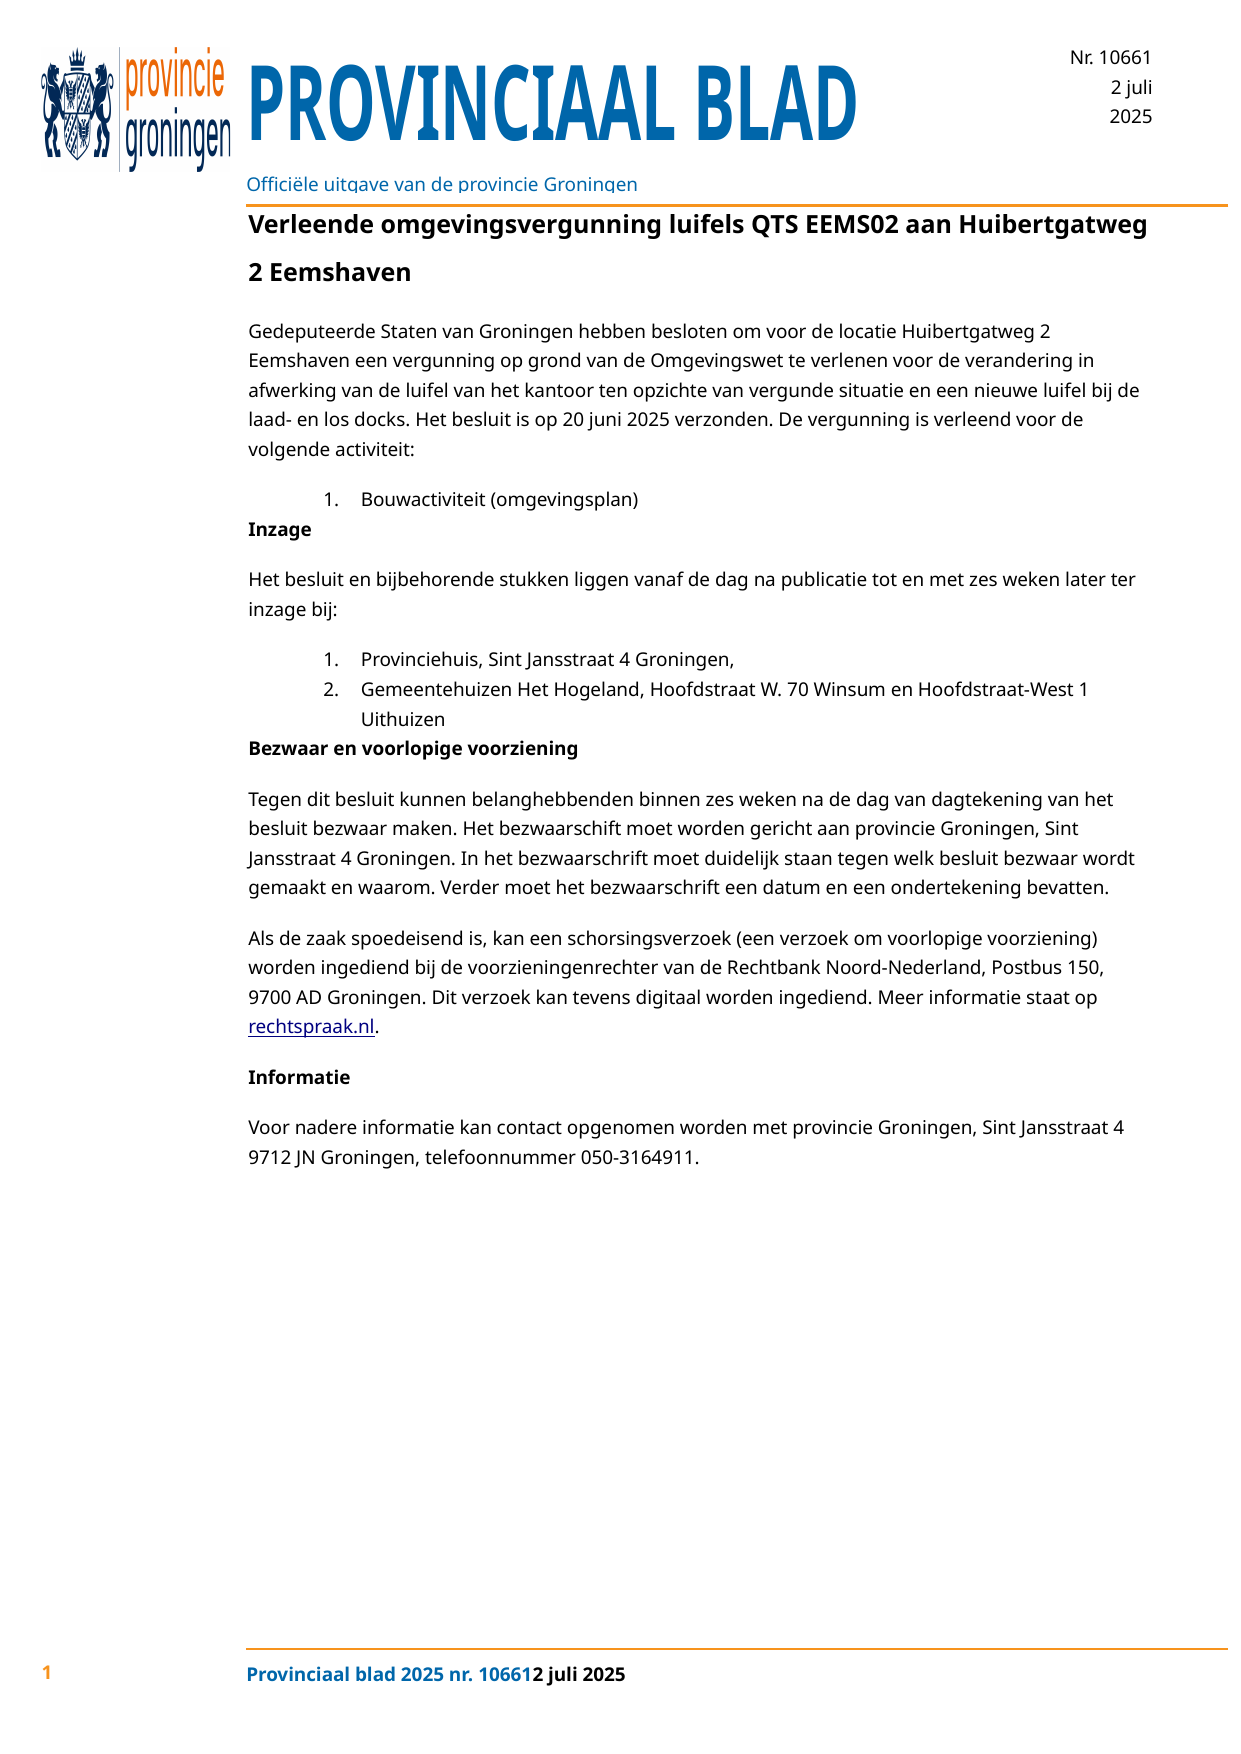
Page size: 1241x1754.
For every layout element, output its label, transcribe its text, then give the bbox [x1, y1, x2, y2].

picture [41, 47, 231, 172]
text Informatie [248, 1064, 1152, 1090]
text Gedeputeerde Staten van Groningen hebben besloten om voor de locatie Huibertgatweg 2 Eemshaven een vergunning op grond van de Omgevingswet te verlenen voor de verandering in afwerking van de luifel van het kantoor ten opzichte van vergunde situatie en een nieuwe luifel bij de laad- en los docks. Het besluit is op 20 juni 2025 verzonden. De vergunning is verleend voor de volgende activiteit: [248, 318, 1152, 462]
text Tegen dit besluit kunnen belanghebbenden binnen zes weken na de dag van dagtekening van het besluit bezwaar maken. Het bezwaarschift moet worden gericht aan provincie Groningen, Sint Jansstraat 4 Groningen. In het bezwaarschrift moet duidelijk staan tegen welk besluit bezwaar wordt gemaakt en waarom. Verder moet het bezwaarschrift een datum en een ondertekening bevatten. [248, 786, 1152, 900]
text Bezwaar en voorlopige voorziening [248, 735, 1152, 761]
list Provinciehuis, Sint Jansstraat 4 Groningen, [323, 647, 1152, 672]
text Inzage [248, 516, 1152, 542]
list Gemeentehuizen Het Hogeland, Hoofdstraat W. 70 Winsum en Hoofdstraat-West 1 Uithuizen [323, 676, 1152, 732]
text Verleende omgevingsvergunning luifels QTS EEMS02 aan Huibertgatweg 2 Eemshaven [248, 207, 1152, 288]
text Als de zaak spoedeisend is, kan een schorsingsverzoek (een verzoek om voorlopige voorziening) worden ingediend bij de voorzieningenrechter van de Rechtbank Noord-Nederland, Postbus 150, 9700 AD Groningen. Dit verzoek kan tevens digitaal worden ingediend. Meer informatie staat op rechtspraak.nl. [248, 925, 1152, 1039]
text Het besluit en bijbehorende stukken liggen vanaf de dag na publicatie tot en met zes weken later ter inzage bij: [248, 567, 1152, 622]
text Voor nadere informatie kan contact opgenomen worden met provincie Groningen, Sint Jansstraat 4 9712 JN Groningen, telefoonnummer 050-3164911. [248, 1114, 1152, 1170]
list Bouwactiviteit (omgevingsplan) [323, 487, 1152, 512]
